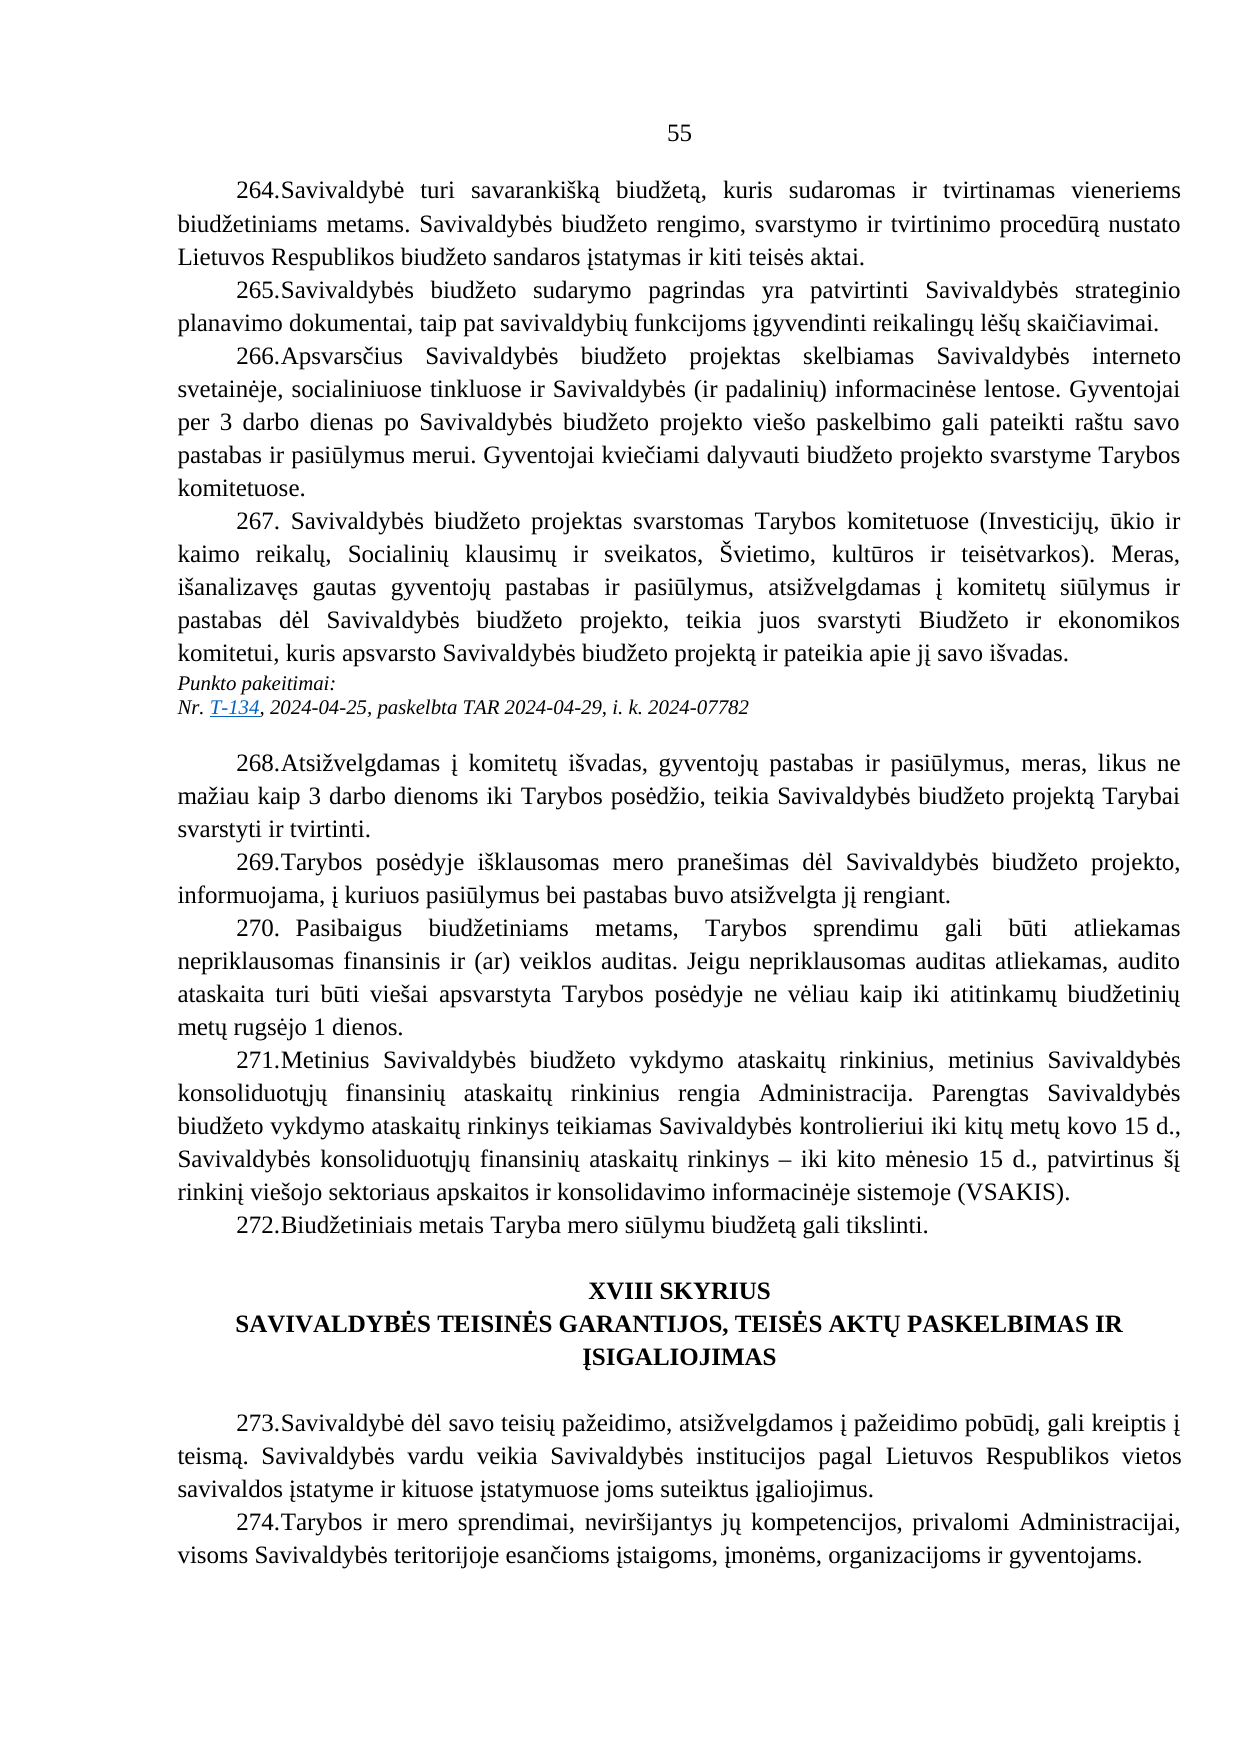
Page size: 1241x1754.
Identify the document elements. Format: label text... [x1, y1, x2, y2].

text 266. Apsvarsčius Savivaldybės biudžeto projektas skelbiamas Savivaldybės interneto svetainėje, socialiniuose tinkluose ir Savivaldybės (ir padalinių) informacinėse lentose. Gyventojai per 3 darbo dienas po Savivaldybės biudžeto projekto viešo paskelbimo gali pateikti raštu savo pastabas ir pasiūlymus merui. Gyventojai kviečiami dalyvauti biudžeto projekto svarstyme Tarybos komitetuose. [177, 341, 1181, 502]
text 272. Biudžetiniais metais Taryba mero siūlymu biudžetą gali tikslinti. [236, 1210, 1181, 1239]
text 268. Atsižvelgdamas į komitetų išvadas, gyventojų pastabas ir pasiūlymus, meras, likus ne mažiau kaip 3 darbo dienoms iki Tarybos posėdžio, teikia Savivaldybės biudžeto projektą Tarybai svarstyti ir tvirtinti. [177, 748, 1181, 843]
text Nr. T-134, 2024-04-25, paskelbta TAR 2024-04-29, i. k. 2024-07782 [177, 695, 1181, 719]
text SAVIVALDYBĖS TEISINĖS GARANTIJOS, TEISĖS AKTŲ PASKELBIMAS IR ĮSIGALIOJIMAS [177, 1309, 1181, 1371]
text 265. Savivaldybės biudžeto sudarymo pagrindas yra patvirtinti Savivaldybės strateginio planavimo dokumentai, taip pat savivaldybių funkcijoms įgyvendinti reikalingų lėšų skaičiavimai. [177, 275, 1181, 336]
text 270. Pasibaigus biudžetiniams metams, Tarybos sprendimu gali būti atliekamas nepriklausomas finansinis ir (ar) veiklos auditas. Jeigu nepriklausomas auditas atliekamas, audito ataskaita turi būti viešai apsvarstyta Tarybos posėdyje ne vėliau kaip iki atitinkamų biudžetinių metų rugsėjo 1 dienos. [177, 913, 1181, 1041]
text 271. Metinius Savivaldybės biudžeto vykdymo ataskaitų rinkinius, metinius Savivaldybės konsoliduotųjų finansinių ataskaitų rinkinius rengia Administracija. Parengtas Savivaldybės biudžeto vykdymo ataskaitų rinkinys teikiamas Savivaldybės kontrolieriui iki kitų metų kovo 15 d., Savivaldybės konsoliduotųjų finansinių ataskaitų rinkinys – iki kito mėnesio 15 d., patvirtinus šį rinkinį viešojo sektoriaus apskaitos ir konsolidavimo informacinėje sistemoje (VSAKIS). [177, 1045, 1181, 1206]
text 269. Tarybos posėdyje išklausomas mero pranešimas dėl Savivaldybės biudžeto projekto, informuojama, į kuriuos pasiūlymus bei pastabas buvo atsižvelgta jį rengiant. [177, 847, 1181, 909]
text 274. Tarybos ir mero sprendimai, neviršijantys jų kompetencijos, privalomi Administracijai, visoms Savivaldybės teritorijoje esančioms įstaigoms, įmonėms, organizacijoms ir gyventojams. [177, 1507, 1181, 1569]
text 267. Savivaldybės biudžeto projektas svarstomas Tarybos komitetuose (Investicijų, ūkio ir kaimo reikalų, Socialinių klausimų ir sveikatos, Švietimo, kultūros ir teisėtvarkos). Meras, išanalizavęs gautas gyventojų pastabas ir pasiūlymus, atsižvelgdamas į komitetų siūlymus ir pastabas dėl Savivaldybės biudžeto projekto, teikia juos svarstyti Biudžeto ir ekonomikos komitetui, kuris apsvarsto Savivaldybės biudžeto projektą ir pateikia apie jį savo išvadas. [177, 506, 1181, 667]
text Punkto pakeitimai: [177, 671, 1181, 695]
text 264. Savivaldybė turi savarankišką biudžetą, kuris sudaromas ir tvirtinamas vieneriems biudžetiniams metams. Savivaldybės biudžeto rengimo, svarstymo ir tvirtinimo procedūrą nustato Lietuvos Respublikos biudžeto sandaros įstatymas ir kiti teisės aktai. [177, 176, 1181, 270]
text 273. Savivaldybė dėl savo teisių pažeidimo, atsižvelgdamos į pažeidimo pobūdį, gali kreiptis į teismą. Savivaldybės vardu veikia Savivaldybės institucijos pagal Lietuvos Respublikos vietos savivaldos įstatyme ir kituose įstatymuose joms suteiktus įgaliojimus. [177, 1408, 1181, 1503]
text XVIII SKYRIUS [177, 1276, 1181, 1305]
